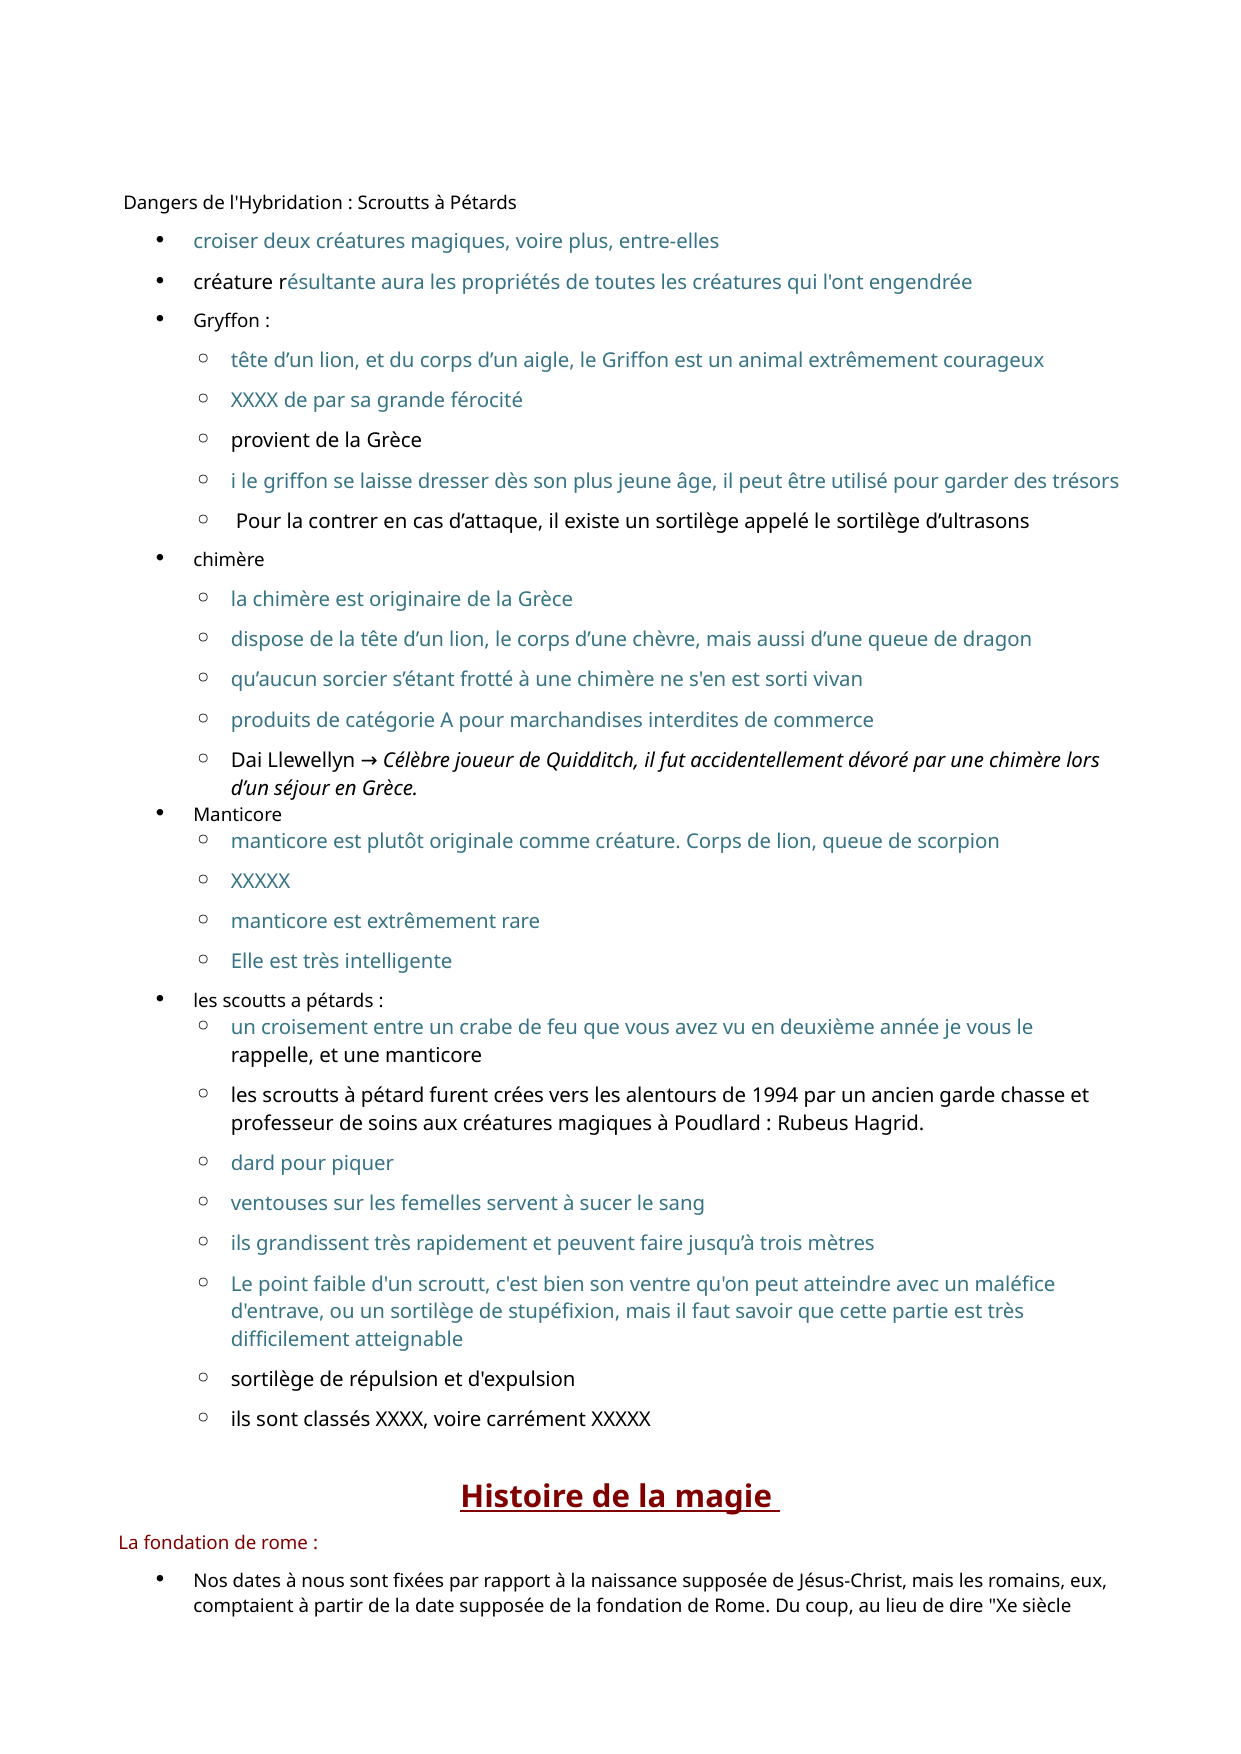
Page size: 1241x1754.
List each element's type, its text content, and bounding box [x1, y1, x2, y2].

list Pour la contrer en cas d’attaque, il existe un sortilège appelé le sortilège d’ultrasons [193, 506, 1122, 534]
list dard pour piquer [193, 1149, 1122, 1176]
list croiser deux créatures magiques, voire plus, entre-elles. [156, 227, 1122, 255]
list manticore est extrêmement rare. [193, 907, 1122, 934]
list produits de catégorie A pour marchandises interdites de commerce. [193, 705, 1122, 733]
list Le point faible d'un scroutt, c'est bien son ventre qu'on peut atteindre avec un maléfice d'entrave, ou un sortilège de stupéfixion, mais il faut savoir que cette partie est très difficilement atteignable [193, 1269, 1122, 1352]
subtitle Dangers de l'Hybridation : Scroutts à Pétards [118, 189, 1122, 215]
text La fondation de rome : [118, 1529, 1122, 1555]
list Gryffon : [156, 308, 1122, 333]
list Manticore [156, 801, 1122, 826]
list les scroutts à pétard furent crées vers les alentours de 1994 par un ancien garde chasse et professeur de soins aux créatures magiques à Poudlard : Rubeus Hagrid. [193, 1081, 1122, 1136]
list ventouses sur les femelles servent à sucer le sang [193, 1189, 1122, 1217]
list Dai Llewellyn → Célèbre joueur de Quidditch, il fut accidentellement dévoré par une chimère lors d’un séjour en Grèce. [193, 746, 1122, 801]
list sortilège de répulsion et d'expulsion [193, 1365, 1122, 1393]
list Nos dates à nous sont fixées par rapport à la naissance supposée de Jésus-Christ, mais les romains, eux, comptaient à partir de la date supposée de la fondation de Rome. Du coup, au lieu de dire "Xe siècle [156, 1567, 1122, 1618]
list manticore est plutôt originale comme créature. Corps de lion, queue de scorpion [193, 826, 1122, 854]
list un croisement entre un crabe de feu que vous avez vu en deuxième année je vous le rappelle, et une manticore [193, 1013, 1122, 1068]
list chimère [156, 547, 1122, 572]
list les scoutts a pétards : [156, 987, 1122, 1013]
list provient de la Grèce [193, 426, 1122, 454]
list dispose de la tête d’un lion, le corps d’une chèvre, mais aussi d’une queue de dragon [193, 625, 1122, 653]
list i le griffon se laisse dresser dès son plus jeune âge, il peut être utilisé pour garder des trésors [193, 466, 1122, 494]
list créature résultante aura les propriétés de toutes les créatures qui l'ont engendrée. [156, 267, 1122, 295]
list la chimère est originaire de la Grèce [193, 585, 1122, 612]
list qu’aucun sorcier s’étant frotté à une chimère ne s'en est sorti vivan [193, 665, 1122, 693]
list ils sont classés XXXX, voire carrément XXXXX [193, 1405, 1122, 1433]
list Elle est très intelligente [193, 947, 1122, 975]
list ils grandissent très rapidement et peuvent faire jusqu’à trois mètres [193, 1229, 1122, 1257]
list XXXX de par sa grande férocité [193, 386, 1122, 413]
text Histoire de la magie [118, 1474, 1122, 1517]
list XXXXX [193, 867, 1122, 894]
list tête d’un lion, et du corps d’un aigle, le Griffon est un animal extrêmement courageux [193, 346, 1122, 373]
